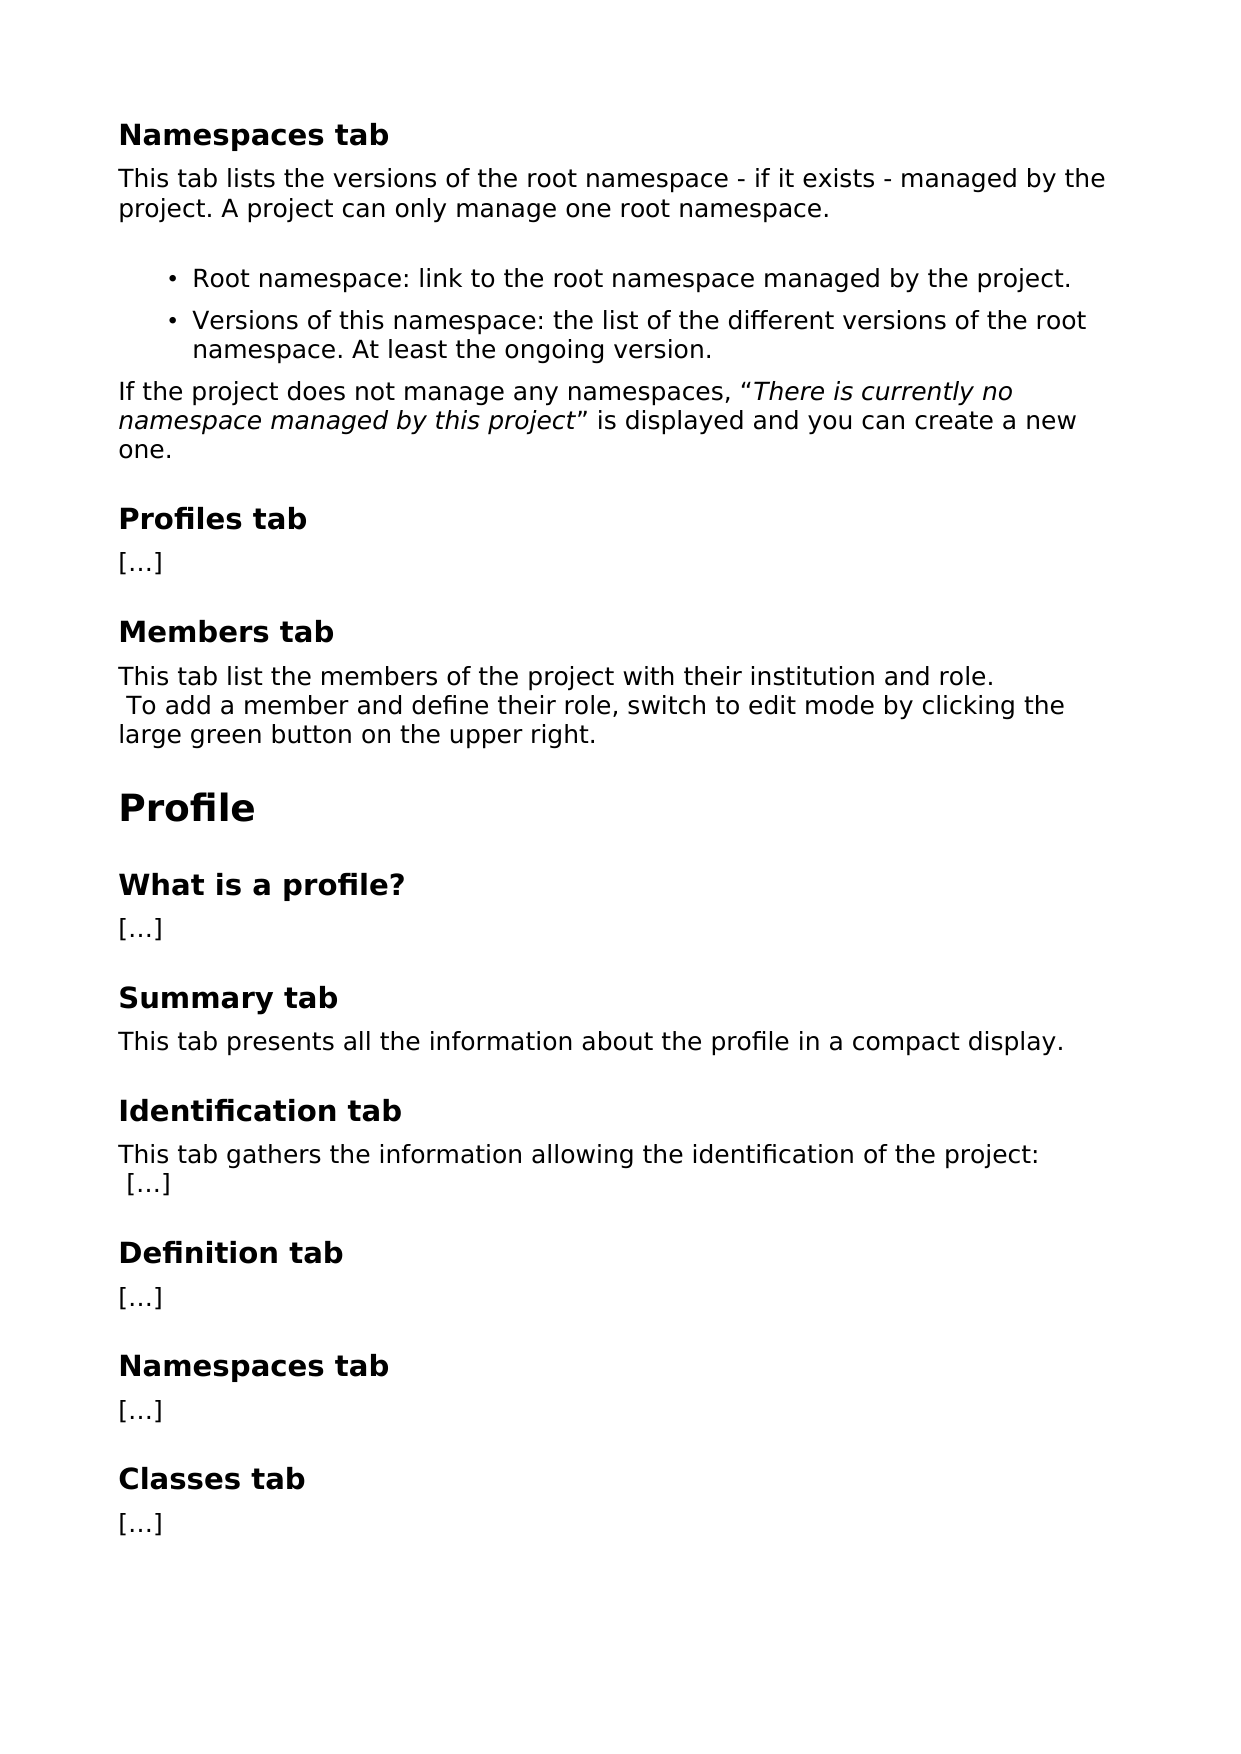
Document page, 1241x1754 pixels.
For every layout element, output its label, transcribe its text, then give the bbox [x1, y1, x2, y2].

text […] [118, 1509, 1122, 1538]
subtitle Classes tab [118, 1463, 1122, 1497]
subtitle Profiles tab [118, 502, 1122, 536]
list Root namespace: link to the root namespace managed by the project. [177, 264, 1122, 294]
text […] [118, 914, 1122, 943]
subtitle Namespaces tab [118, 118, 1122, 152]
list Versions of this namespace: the list of the different versions of the root namespace. At least the ongoing version. [177, 306, 1122, 364]
text If the project does not manage any namespaces, “There is currently no namespace managed by this project” is displayed and you can create a new one. [118, 377, 1122, 464]
subtitle Members tab [118, 615, 1122, 649]
text This tab presents all the information about the profile in a compact display. [118, 1027, 1122, 1057]
subtitle What is a profile? [118, 868, 1122, 902]
subtitle Definition tab [118, 1236, 1122, 1270]
text This tab gathers the information allowing the identification of the project: […] [118, 1141, 1122, 1199]
text This tab list the members of the project with their institution and role. To add a member and define their role, switch to edit mode by clicking the large green button on the upper right. [118, 662, 1122, 749]
text […] [118, 1396, 1122, 1425]
text […] [118, 1283, 1122, 1312]
subtitle Namespaces tab [118, 1349, 1122, 1383]
text […] [118, 548, 1122, 578]
subtitle Profile [118, 787, 1122, 830]
text This tab lists the versions of the root namespace - if it exists - managed by the project. A project can only manage one root namespace. [118, 164, 1122, 252]
subtitle Identification tab [118, 1094, 1122, 1128]
subtitle Summary tab [118, 981, 1122, 1015]
